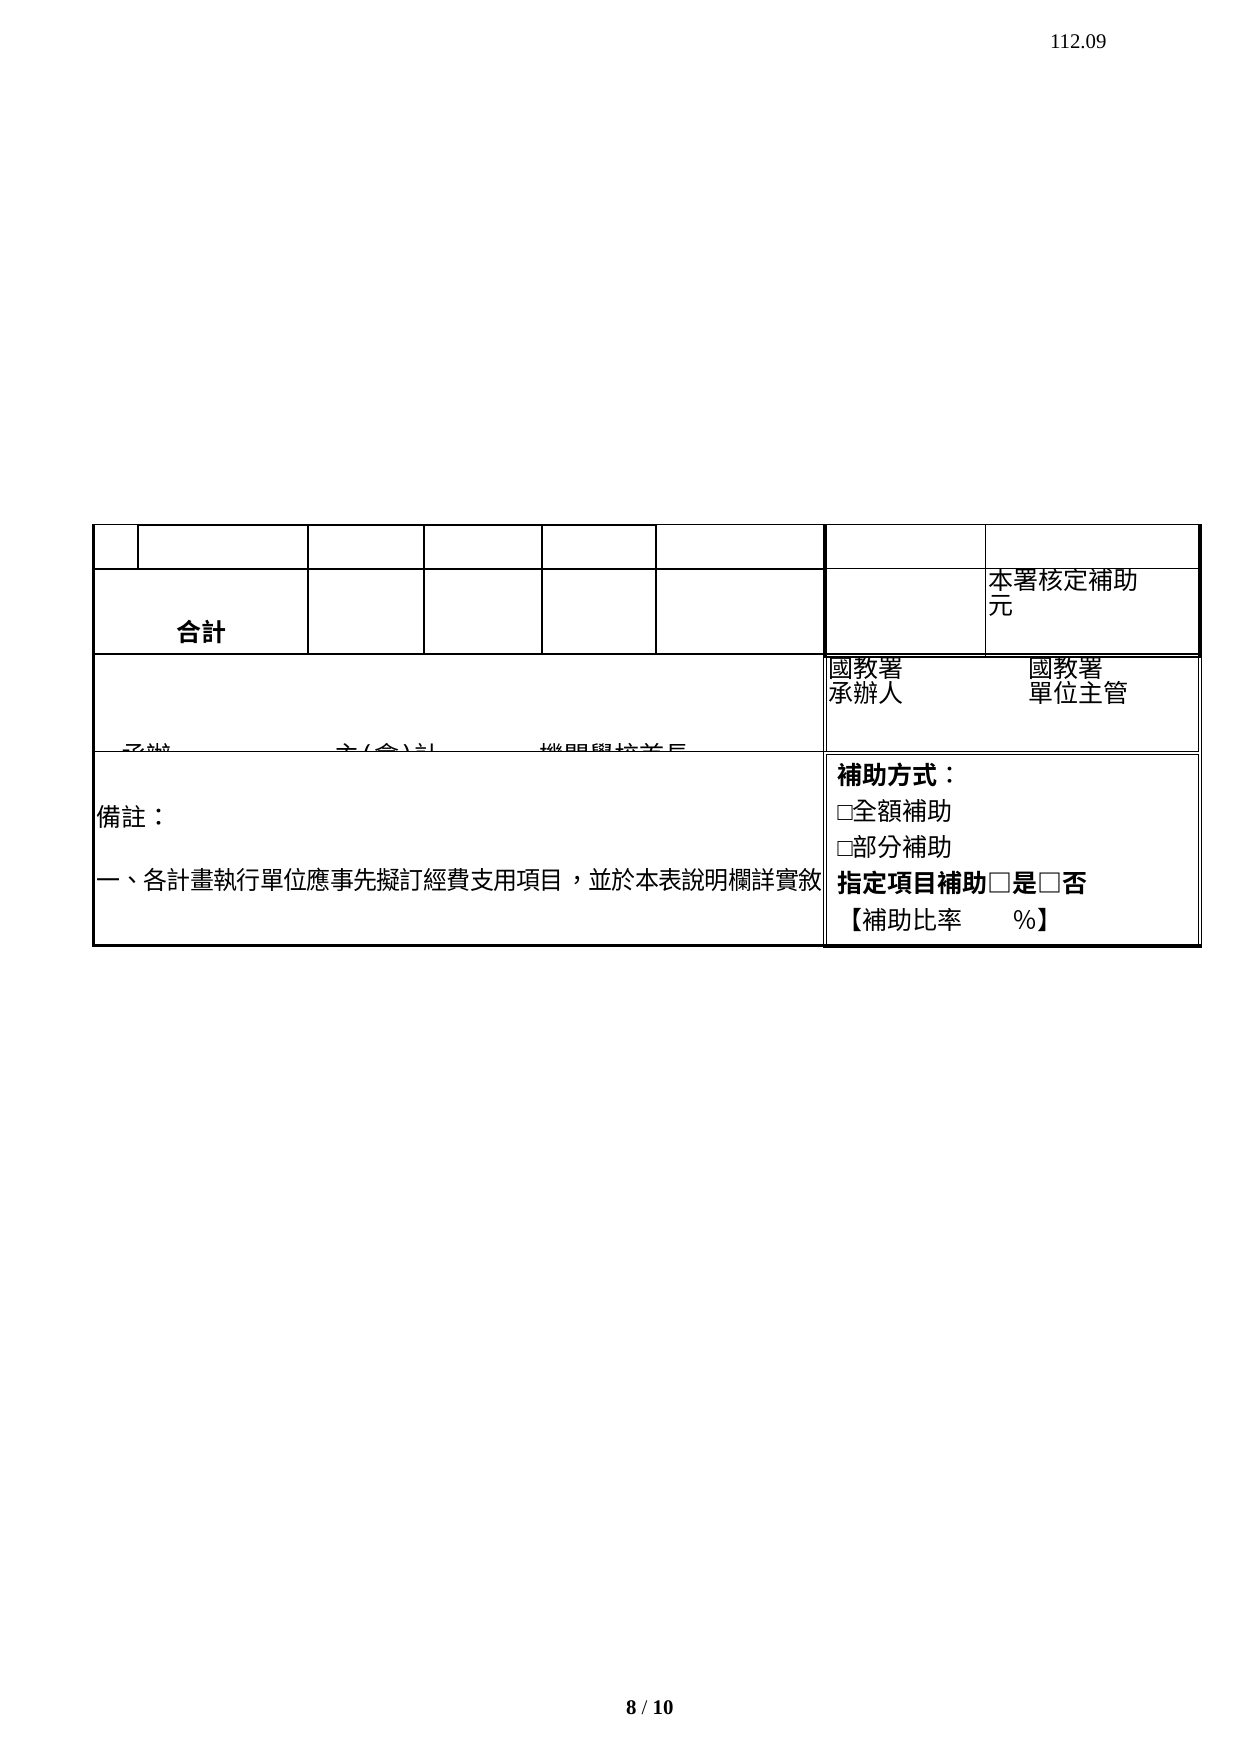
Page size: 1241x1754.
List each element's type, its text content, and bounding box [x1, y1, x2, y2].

table_cell [827, 569, 985, 653]
table_cell [827, 525, 985, 568]
table_cell [425, 570, 541, 653]
table_cell [309, 570, 423, 653]
table_cell [657, 570, 823, 653]
table_cell 國教署 國教署 承辦人 單位主管 [827, 658, 1198, 751]
table_cell [657, 525, 823, 568]
table_cell [425, 526, 541, 568]
table_cell 備註： 一、各計畫執行單位應事先擬訂經費支用項目，並於本表說明欄詳實敘明。 二、各執行單位經費動支應依中央政府各項經費支用規定、本署各計畫補(捐)助要點及本要點經費編列基準表規定辦理。 三、上述中央政府經費支用規定，得逕於「行政院主計總處網站-友善經費報支專區-內審規定」查詢參考。 四、同一計畫向本署及其他機關申請補(捐)助時，應於計畫項目經費申請表內，詳列向本署及其他機關申請補助之項目及金額，如有隱匿不實或造假情事，本署應撤銷該補(捐)助案件，並收回已撥付款項。 五、補(捐)助計畫除依本要點第4點規定之情形外，以不補(捐)助人事費、加班費、內部場地使用費及行政管理費為原則。 六、申請補(捐)助經費，其計畫執行涉及須依「政府機關政策文宣規劃執行注意事項」、預算法第62條之1及其執行原則等相關規定辦理者，應明確標示其為「廣告」，且揭示贊助機關（教育部國民及學前教育署）名稱，並不得以置入性行銷方式進行。 [95, 752, 823, 943]
table_cell [986, 525, 1198, 568]
table_cell [309, 526, 423, 568]
table_cell 雜支 [139, 526, 307, 568]
table_cell [95, 525, 137, 568]
table_cell [543, 570, 655, 653]
table_cell 補助方式： □全額補助 □部分補助 指定項目補助□是□否 【補助比率 ％】 [827, 755, 1198, 943]
table_cell 本署核定補助 元 [986, 569, 1198, 653]
table_cell [543, 526, 655, 568]
table_cell 承辦 主(會)計 機關學校首長 單位 單位 或團體負責人 [95, 655, 823, 751]
table_cell 合計 [95, 570, 307, 653]
